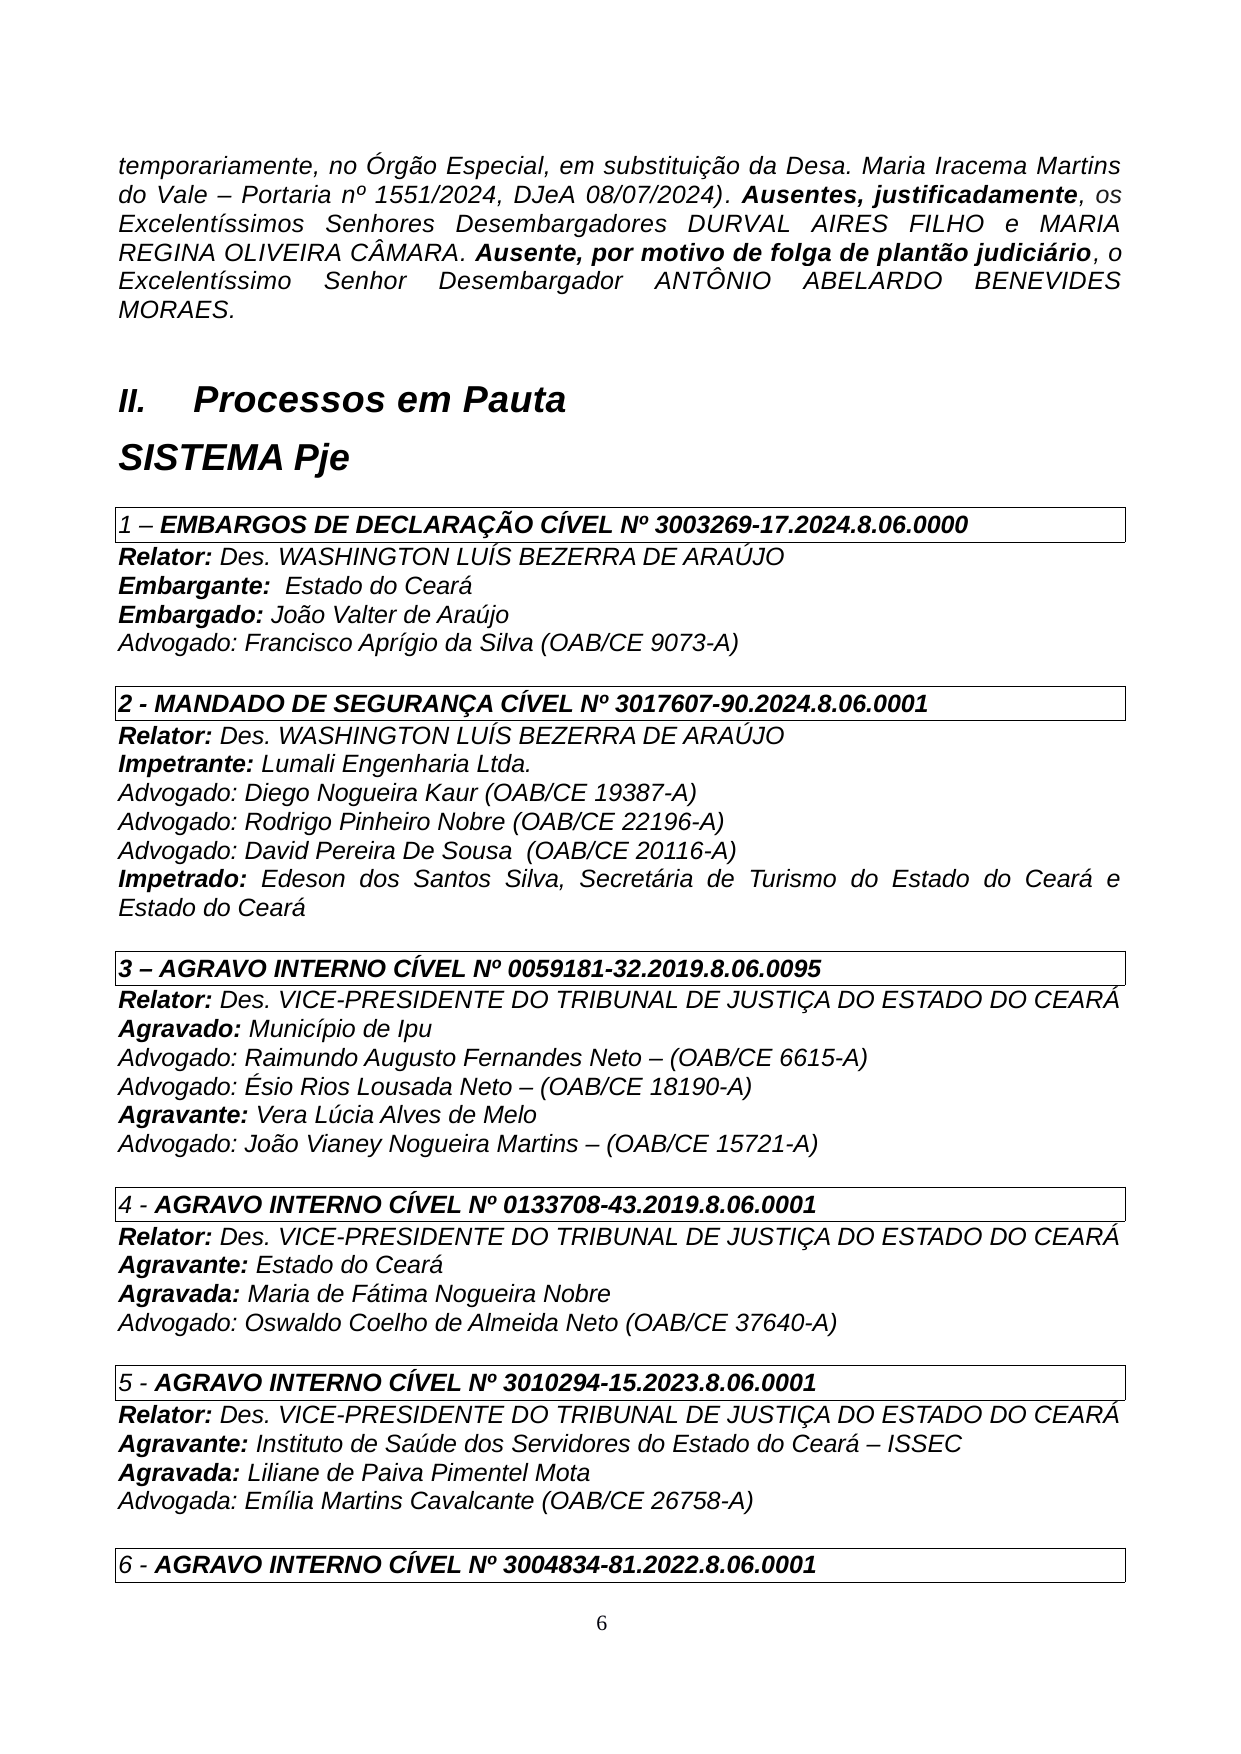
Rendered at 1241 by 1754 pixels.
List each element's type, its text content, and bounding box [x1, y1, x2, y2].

list Impetrado: Edeson dos Santos Silva, Secretária de Turismo do Estado do Ceará e Estado do Ceará [118, 864, 1122, 922]
list Processos em Pauta [118, 377, 1122, 421]
list Advogado: Diego Nogueira Kaur (OAB/CE 19387-A) [118, 778, 1122, 807]
list Advogado: Rodrigo Pinheiro Nobre (OAB/CE 22196-A) [118, 807, 1122, 836]
list 5 - AGRAVO INTERNO CÍVEL Nº 3010294-15.2023.8.06.0001 [116, 1366, 1125, 1400]
list Agravada: Maria de Fátima Nogueira Nobre [118, 1279, 1122, 1308]
list Advogado: Oswaldo Coelho de Almeida Neto (OAB/CE 37640-A) [118, 1308, 1122, 1336]
text temporariamente, no Órgão Especial, em substituição da Desa. Maria Iracema Martins do Vale – Portaria nº 1551/2024, DJeA 08/07/2024). Ausentes, justificadamente, os Excelentíssimos Senhores Desembargadores DURVAL AIRES FILHO e MARIA REGINA OLIVEIRA CÂMARA. Ausente, por motivo de folga de plantão judiciário, o Excelentíssimo Senhor Desembargador ANTÔNIO ABELARDO BENEVIDES MORAES. [118, 151, 1122, 324]
list Relator: Des. WASHINGTON LUÍS BEZERRA DE ARAÚJO [118, 721, 1122, 749]
list Agravada: Liliane de Paiva Pimentel Mota [118, 1457, 1122, 1486]
list Agravado: Município de Ipu [118, 1014, 1122, 1043]
list 1 – EMBARGOS DE DECLARAÇÃO CÍVEL Nº 3003269-17.2024.8.06.0000 [116, 508, 1125, 542]
list Relator: Des. VICE-PRESIDENTE DO TRIBUNAL DE JUSTIÇA DO ESTADO DO CEARÁ [118, 986, 1122, 1014]
list Relator: Des. VICE-PRESIDENTE DO TRIBUNAL DE JUSTIÇA DO ESTADO DO CEARÁ [118, 1401, 1122, 1429]
list 2 - MANDADO DE SEGURANÇA CÍVEL Nº 3017607-90.2024.8.06.0001 [116, 687, 1125, 720]
list Agravante: Instituto de Saúde dos Servidores do Estado do Ceará – ISSEC [118, 1429, 1122, 1457]
list 3 – AGRAVO INTERNO CÍVEL Nº 0059181-32.2019.8.06.0095 [116, 952, 1125, 985]
list Impetrante: Lumali Engenharia Ltda. [118, 749, 1122, 778]
list 6 - AGRAVO INTERNO CÍVEL Nº 3004834-81.2022.8.06.0001 [116, 1549, 1125, 1582]
list Advogado: David Pereira De Sousa (OAB/CE 20116-A) [118, 836, 1122, 864]
list SISTEMA Pje [118, 435, 1122, 478]
list Advogado: Francisco Aprígio da Silva (OAB/CE 9073-A) [118, 628, 1122, 657]
list Advogada: Emília Martins Cavalcante (OAB/CE 26758-A) [118, 1486, 1122, 1515]
list Embargado: João Valter de Araújo [118, 599, 1122, 628]
list Agravante: Estado do Ceará [118, 1250, 1122, 1279]
list Advogado: Raimundo Augusto Fernandes Neto – (OAB/CE 6615-A) [118, 1043, 1122, 1072]
list Agravante: Vera Lúcia Alves de Melo [118, 1100, 1122, 1129]
list Embargante: Estado do Ceará [118, 571, 1122, 599]
list Advogado: Ésio Rios Lousada Neto – (OAB/CE 18190-A) [118, 1072, 1122, 1100]
list Advogado: João Vianey Nogueira Martins – (OAB/CE 15721-A) [118, 1129, 1122, 1158]
list 4 - AGRAVO INTERNO CÍVEL Nº 0133708-43.2019.8.06.0001 [116, 1188, 1125, 1221]
list Relator: Des. WASHINGTON LUÍS BEZERRA DE ARAÚJO [118, 543, 1122, 571]
list Relator: Des. VICE-PRESIDENTE DO TRIBUNAL DE JUSTIÇA DO ESTADO DO CEARÁ [118, 1222, 1122, 1250]
